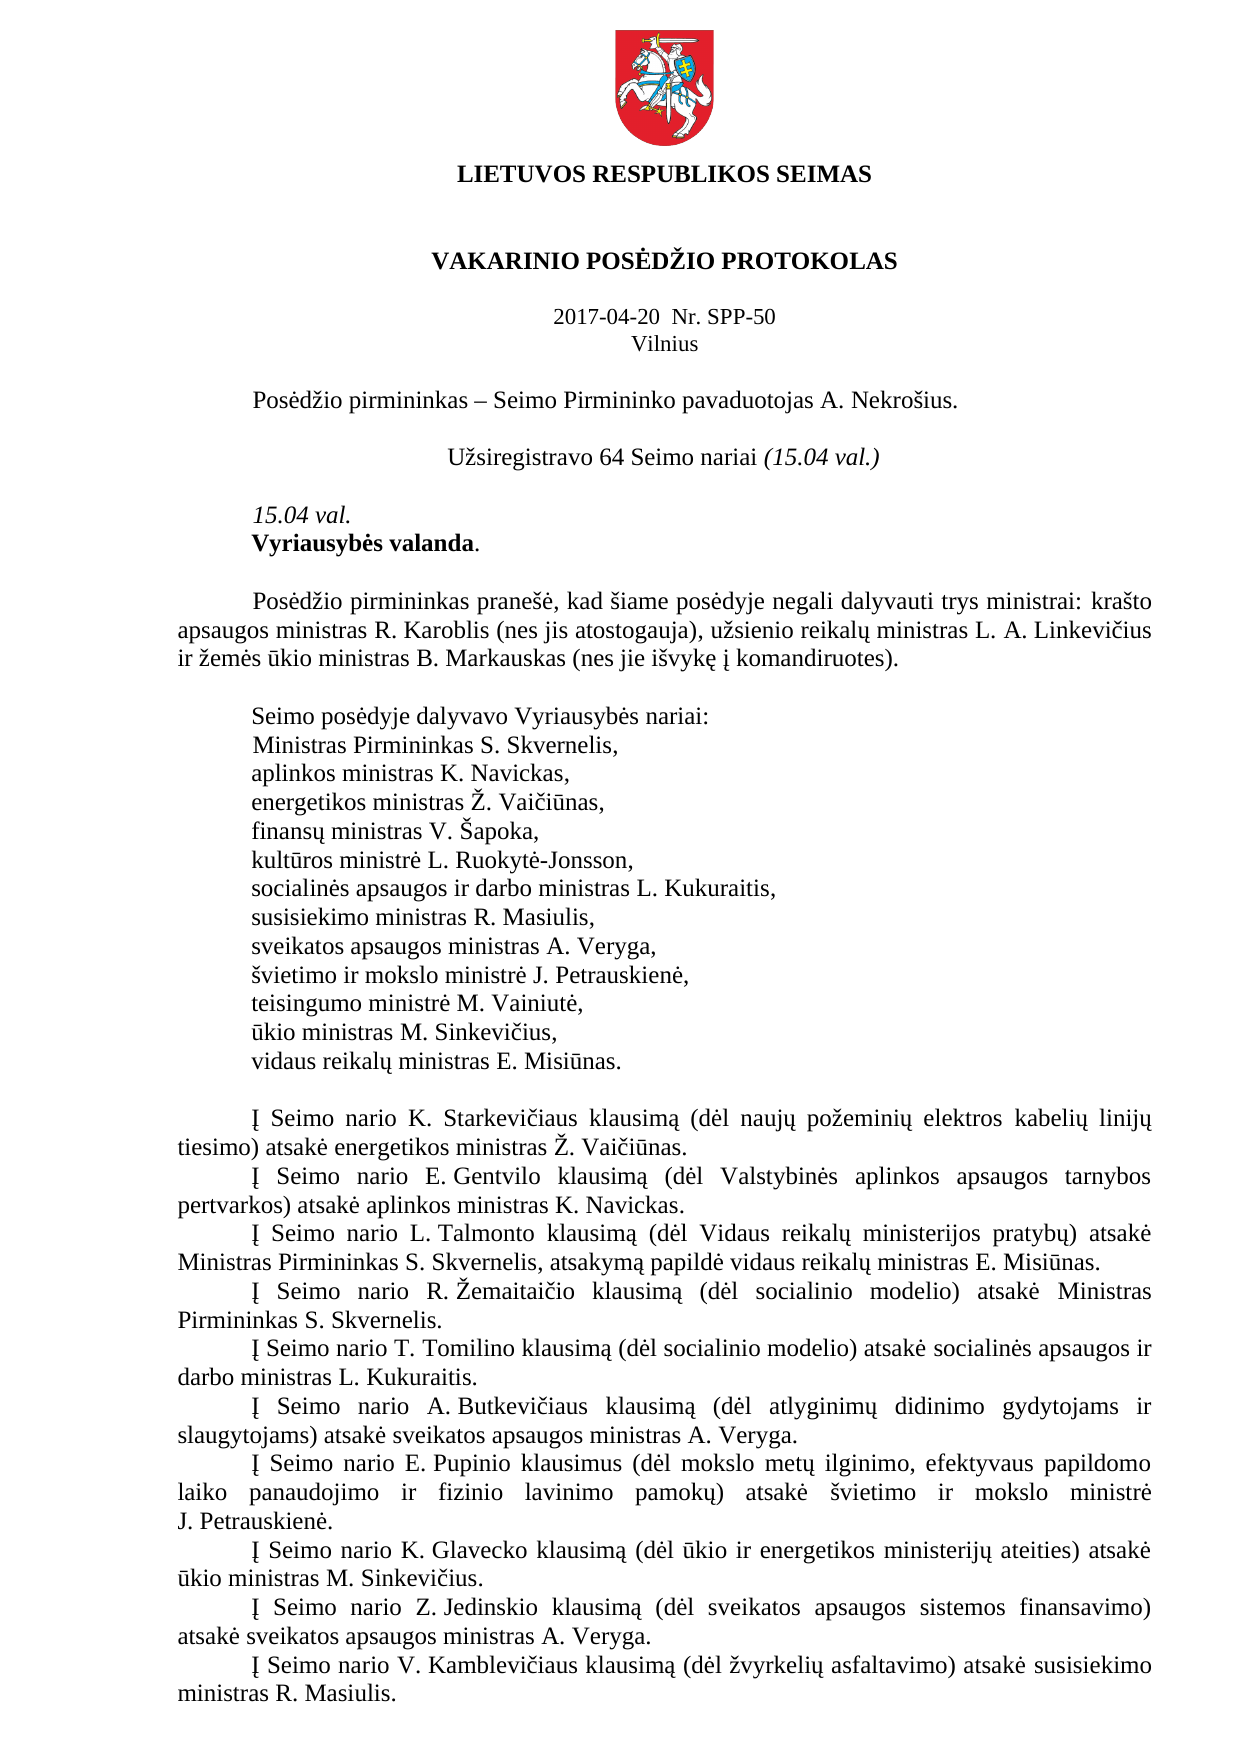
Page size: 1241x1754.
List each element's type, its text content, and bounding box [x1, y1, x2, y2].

text Į Seimo nario A. Butkevičiaus klausimą (dėl atlyginimų didinimo gydytojams ir slaugytojams) atsakė sveikatos apsaugos ministras A. Veryga. [177, 1391, 1152, 1448]
text švietimo ir mokslo ministrė J. Petrauskienė, [177, 960, 1152, 988]
text sveikatos apsaugos ministras A. Veryga, [177, 931, 1152, 960]
text aplinkos ministras K. Navickas, [177, 758, 1152, 787]
text finansų ministras V. Šapoka, [177, 816, 1152, 845]
text Į Seimo nario K. Glavecko klausimą (dėl ūkio ir energetikos ministerijų ateities) atsakė ūkio ministras M. Sinkevičius. [177, 1535, 1152, 1592]
text Į Seimo nario E. Pupinio klausimus (dėl mokslo metų ilginimo, efektyvaus papildomo laiko panaudojimo ir fizinio lavinimo pamokų) atsakė švietimo ir mokslo ministrė J. Petrauskienė. [177, 1448, 1152, 1535]
text susisiekimo ministras R. Masiulis, [177, 902, 1152, 931]
text Lietuvos Respublikos Seimas [177, 159, 1152, 188]
text Užsiregistravo 64 Seimo nariai (15.04 val.) [177, 442, 1152, 471]
text Į Seimo nario T. Tomilino klausimą (dėl socialinio modelio) atsakė socialinės apsaugos ir darbo ministras L. Kukuraitis. [177, 1333, 1152, 1391]
text Į Seimo nario V. Kamblevičiaus klausimą (dėl žvyrkelių asfaltavimo) atsakė susisiekimo ministras R. Masiulis. [177, 1650, 1152, 1707]
text Posėdžio pirmininkas pranešė, kad šiame posėdyje negali dalyvauti trys ministrai: krašto apsaugos ministras R. Karoblis (nes jis atostogauja), užsienio reikalų ministras L. A. Linkevičius ir žemės ūkio ministras B. Markauskas (nes jie išvykę į komandiruotes). [177, 586, 1152, 672]
text Į Seimo nario R. Žemaitaičio klausimą (dėl socialinio modelio) atsakė Ministras Pirmininkas S. Skvernelis. [177, 1276, 1152, 1333]
text Ministras Pirmininkas S. Skvernelis, [252, 730, 1152, 758]
text energetikos ministras Ž. Vaičiūnas, [177, 787, 1152, 816]
text Vilnius [177, 329, 1152, 356]
text Į Seimo nario L. Talmonto klausimą (dėl Vidaus reikalų ministerijos pratybų) atsakė Ministras Pirmininkas S. Skvernelis, atsakymą papildė vidaus reikalų ministras E. Misiūnas. [177, 1218, 1152, 1276]
text ūkio ministras M. Sinkevičius, [177, 1017, 1152, 1046]
text vidaus reikalų ministras E. Misiūnas. [177, 1046, 1152, 1075]
text 15.04 val. [177, 500, 1152, 528]
text Į Seimo nario E. Gentvilo klausimą (dėl Valstybinės aplinkos apsaugos tarnybos pertvarkos) atsakė aplinkos ministras K. Navickas. [177, 1161, 1152, 1218]
text VAKARINIO POSĖDŽIO PROTOKOLAS [177, 246, 1152, 274]
text Į Seimo nario K. Starkevičiaus klausimą (dėl naujų požeminių elektros kabelių linijų tiesimo) atsakė energetikos ministras Ž. Vaičiūnas. [177, 1103, 1152, 1161]
text socialinės apsaugos ir darbo ministras L. Kukuraitis, [177, 873, 1152, 902]
text Posėdžio pirmininkas – Seimo Pirmininko pavaduotojas A. Nekrošius. [177, 385, 1152, 413]
text Seimo posėdyje dalyvavo Vyriausybės nariai: [177, 701, 1152, 730]
text 2017-04-20 Nr. SPP-50 [177, 303, 1152, 329]
subtitle Vyriausybės valanda. [177, 528, 1152, 557]
text Į Seimo nario Z. Jedinskio klausimą (dėl sveikatos apsaugos sistemos finansavimo) atsakė sveikatos apsaugos ministras A. Veryga. [177, 1592, 1152, 1650]
text kultūros ministrė L. Ruokytė-Jonsson, [177, 845, 1152, 873]
text teisingumo ministrė M. Vainiutė, [177, 988, 1152, 1017]
